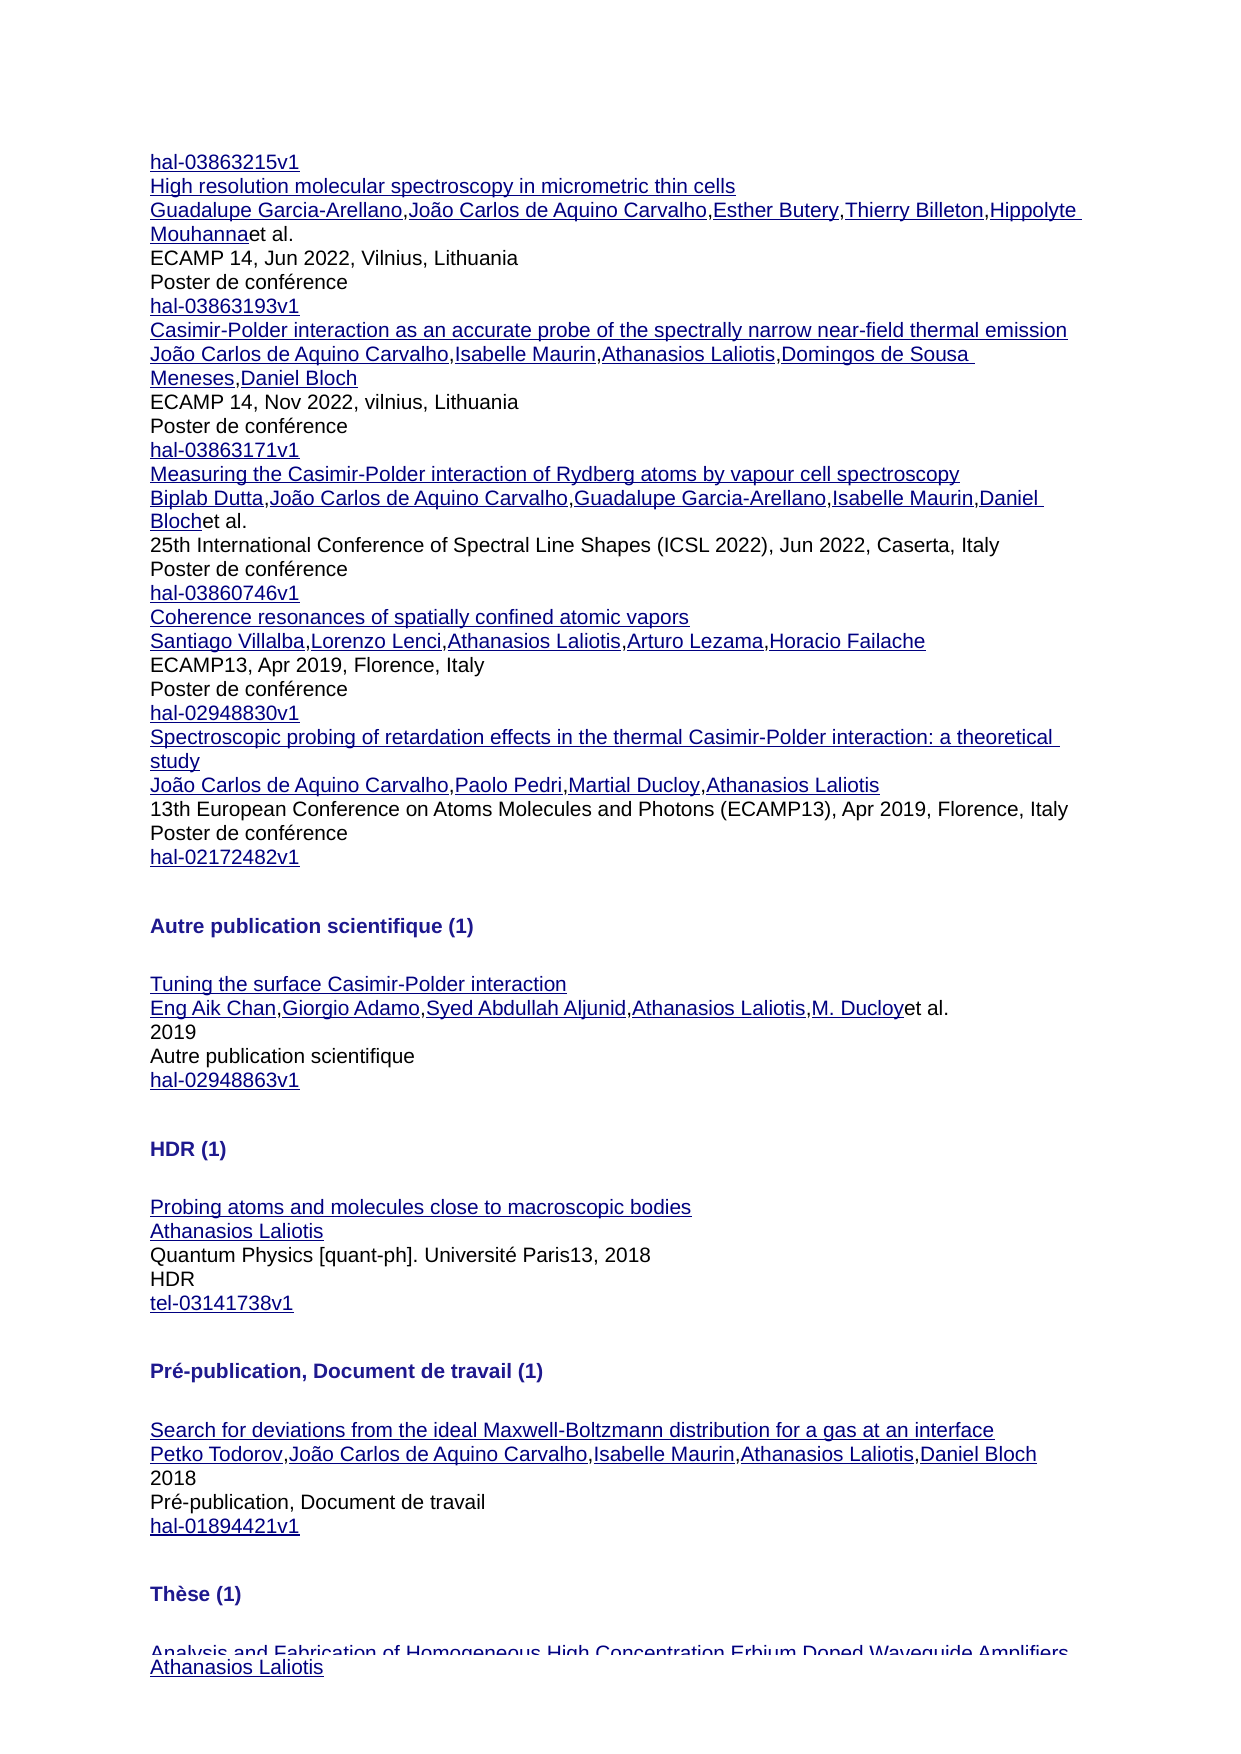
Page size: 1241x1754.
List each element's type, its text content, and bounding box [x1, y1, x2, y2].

table_header Tuning the surface Casimir-Polder interaction Eng Aik Chan,Giorgio Adamo,Syed Abdullah Aljunid,Athanasios Laliotis,M. Ducloyet al. 2019 Autre publication scientifique hal-02948863v1 [150, 972, 1090, 1092]
table_header Analysis and Fabrication of Homogeneous High Concentration Erbium Doped Waveguide Amplifiers Athanasios Laliotis [150, 1641, 1090, 1679]
table_cell Measuring the Casimir-Polder interaction of Rydberg atoms by vapour cell spectroscopy Biplab Dutta,João Carlos de Aquino Carvalho,Guadalupe Garcia-Arellano,Isabelle Maurin,Daniel Blochet al. 25th International Conference of Spectral Line Shapes (ICSL 2022), Jun 2022, Caserta, Italy Poster de conférence hal-03860746v1 [150, 461, 1090, 605]
table_cell Coherence resonances of spatially confined atomic vapors Santiago Villalba,Lorenzo Lenci,Athanasios Laliotis,Arturo Lezama,Horacio Failache ECAMP13, Apr 2019, Florence, Italy Poster de conférence hal-02948830v1 [150, 605, 1090, 725]
table_header Probing atoms and molecules close to macroscopic bodies Athanasios Laliotis Quantum Physics [quant-ph]. Université Paris13, 2018 HDR tel-03141738v1 [150, 1195, 1090, 1314]
table_cell hal-03863215v1 [150, 150, 1090, 174]
subtitle HDR (1) [150, 1136, 1090, 1160]
table_cell High resolution molecular spectroscopy in micrometric thin cells Guadalupe Garcia-Arellano,João Carlos de Aquino Carvalho,Esther Butery,Thierry Billeton,Hippolyte Mouhannaet al. ECAMP 14, Jun 2022, Vilnius, Lithuania Poster de conférence hal-03863193v1 [150, 174, 1090, 318]
subtitle Thèse (1) [150, 1582, 1090, 1606]
subtitle Pré-publication, Document de travail (1) [150, 1359, 1090, 1383]
table_cell Spectroscopic probing of retardation effects in the thermal Casimir-Polder interaction: a theoretical study João Carlos de Aquino Carvalho,Paolo Pedri,Martial Ducloy,Athanasios Laliotis 13th European Conference on Atoms Molecules and Photons (ECAMP13), Apr 2019, Florence, Italy Poster de conférence hal-02172482v1 [150, 725, 1090, 869]
table_cell Casimir-Polder interaction as an accurate probe of the spectrally narrow near-field thermal emission João Carlos de Aquino Carvalho,Isabelle Maurin,Athanasios Laliotis,Domingos de Sousa Meneses,Daniel Bloch ECAMP 14, Nov 2022, vilnius, Lithuania Poster de conférence hal-03863171v1 [150, 318, 1090, 461]
table_header Search for deviations from the ideal Maxwell-Boltzmann distribution for a gas at an interface Petko Todorov,João Carlos de Aquino Carvalho,Isabelle Maurin,Athanasios Laliotis,Daniel Bloch 2018 Pré-publication, Document de travail hal-01894421v1 [150, 1418, 1090, 1537]
subtitle Autre publication scientifique (1) [150, 913, 1090, 937]
